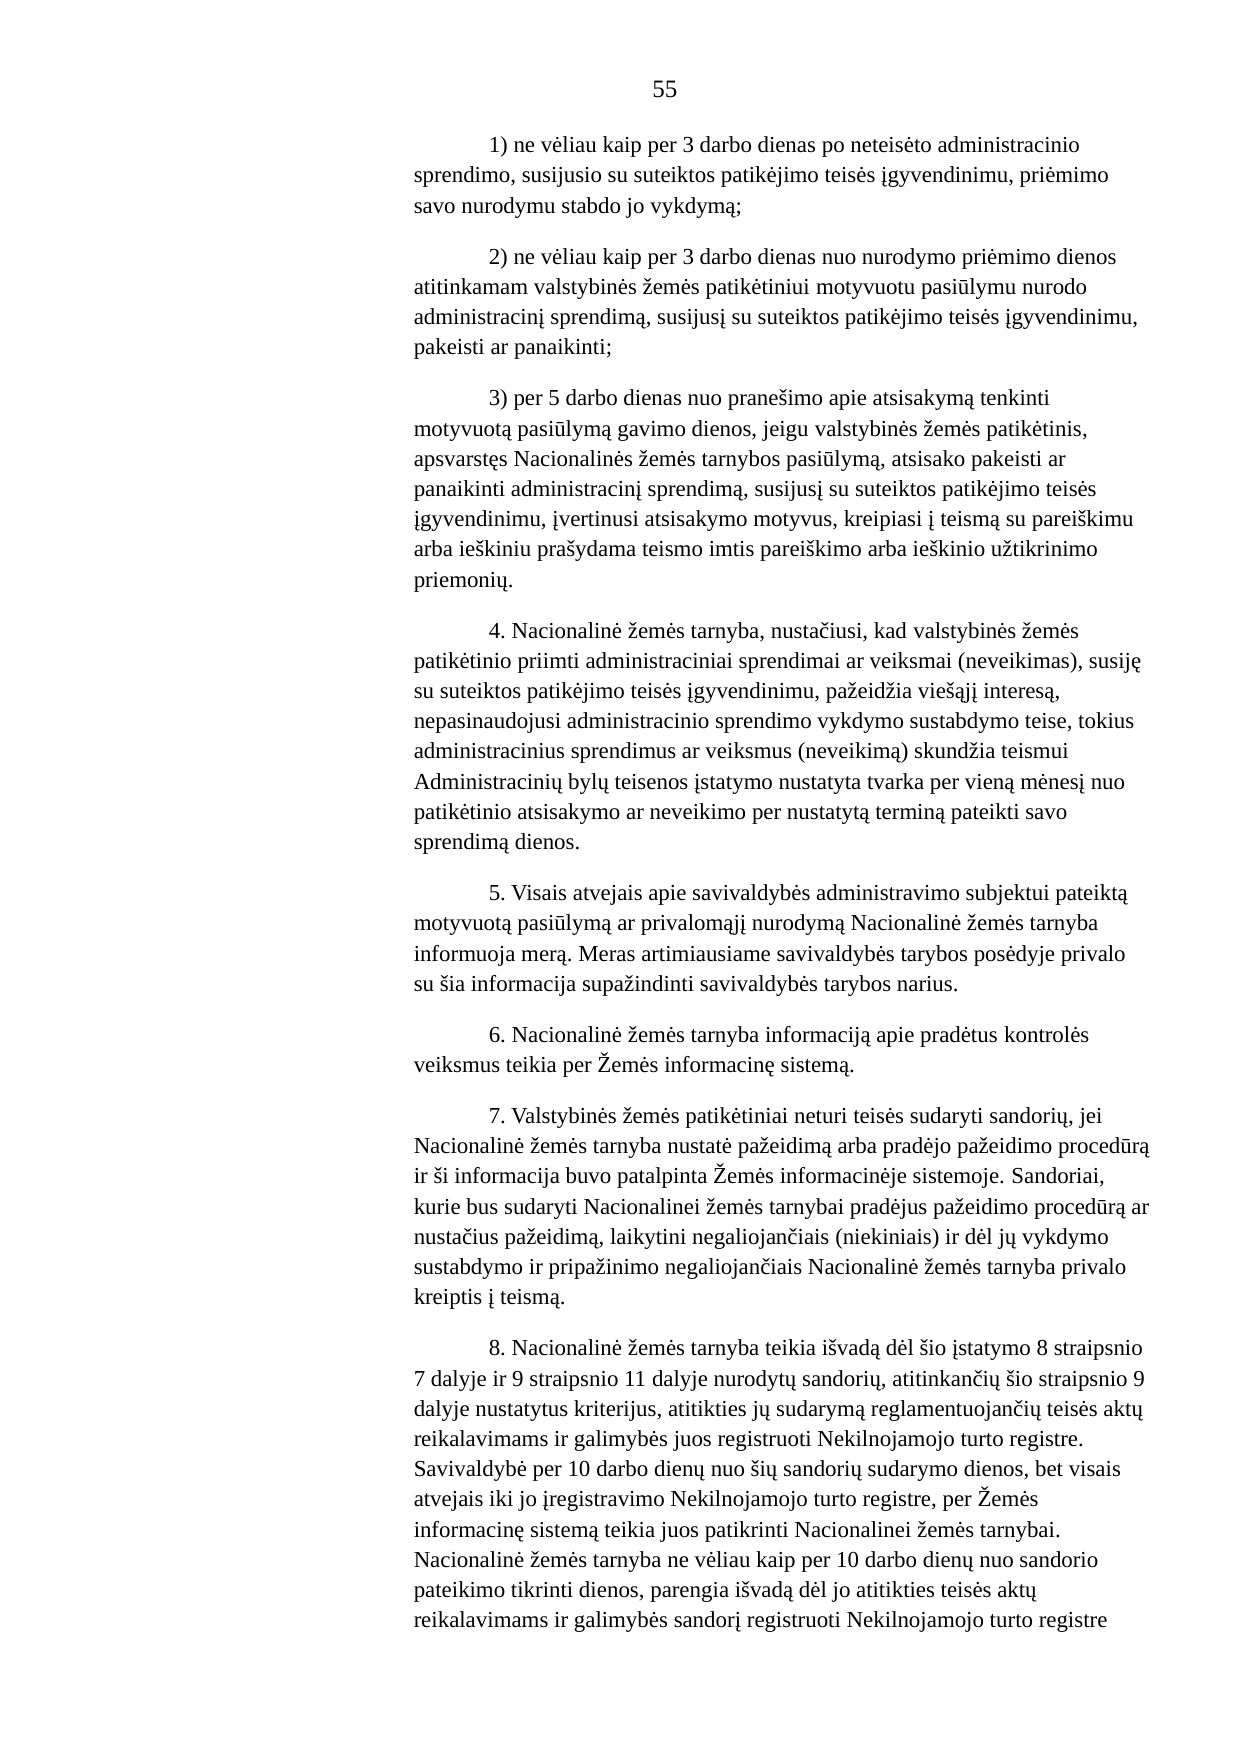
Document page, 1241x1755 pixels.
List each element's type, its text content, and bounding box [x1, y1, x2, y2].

text 7. Valstybinės žemės patikėtiniai neturi teisės sudaryti sandorių, jei Nacionalinė žemės tarnyba nustatė pažeidimą arba pradėjo pažeidimo procedūrą ir ši informacija buvo patalpinta Žemės informacinėje sistemoje. Sandoriai, kurie bus sudaryti Nacionalinei žemės tarnybai pradėjus pažeidimo procedūrą ar nustačius pažeidimą, laikytini negaliojančiais (niekiniais) ir dėl jų vykdymo sustabdymo ir pripažinimo negaliojančiais Nacionalinė žemės tarnyba privalo kreiptis į teismą. [413, 1102, 1152, 1310]
text 4. Nacionalinė žemės tarnyba, nustačiusi, kad valstybinės žemės patikėtinio priimti administraciniai sprendimai ar veiksmai (neveikimas), susiję su suteiktos patikėjimo teisės įgyvendinimu, pažeidžia viešąjį interesą, nepasinaudojusi administracinio sprendimo vykdymo sustabdymo teise, tokius administracinius sprendimus ar veiksmus (neveikimą) skundžia teismui Administracinių bylų teisenos įstatymo nustatyta tvarka per vieną mėnesį nuo patikėtinio atsisakymo ar neveikimo per nustatytą terminą pateikti savo sprendimą dienos. [413, 617, 1152, 854]
text 2) ne vėliau kaip per 3 darbo dienas nuo nurodymo priėmimo dienos atitinkamam valstybinės žemės patikėtiniui motyvuotu pasiūlymu nurodo administracinį sprendimą, susijusį su suteiktos patikėjimo teisės įgyvendinimu, pakeisti ar panaikinti; [413, 243, 1152, 360]
text 6. Nacionalinė žemės tarnyba informaciją apie pradėtus kontrolės veiksmus teikia per Žemės informacinę sistemą. [413, 1021, 1152, 1077]
text 1) ne vėliau kaip per 3 darbo dienas po neteisėto administracinio sprendimo, susijusio su suteiktos patikėjimo teisės įgyvendinimu, priėmimo savo nurodymu stabdo jo vykdymą; [413, 131, 1152, 218]
text 5. Visais atvejais apie savivaldybės administravimo subjektui pateiktą motyvuotą pasiūlymą ar privalomąjį nurodymą Nacionalinė žemės tarnyba informuoja merą. Meras artimiausiame savivaldybės tarybos posėdyje privalo su šia informacija supažindinti savivaldybės tarybos narius. [413, 879, 1152, 996]
text 8. Nacionalinė žemės tarnyba teikia išvadą dėl šio įstatymo 8 straipsnio 7 dalyje ir 9 straipsnio 11 dalyje nurodytų sandorių, atitinkančių šio straipsnio 9 dalyje nustatytus kriterijus, atitikties jų sudarymą reglamentuojančių teisės aktų reikalavimams ir galimybės juos registruoti Nekilnojamojo turto registre. Savivaldybė per 10 darbo dienų nuo šių sandorių sudarymo dienos, bet visais atvejais iki jo įregistravimo Nekilnojamojo turto registre, per Žemės informacinę sistemą teikia juos patikrinti Nacionalinei žemės tarnybai. Nacionalinė žemės tarnyba ne vėliau kaip per 10 darbo dienų nuo sandorio pateikimo tikrinti dienos, parengia išvadą dėl jo atitikties teisės aktų reikalavimams ir galimybės sandorį registruoti Nekilnojamojo turto registre [413, 1334, 1152, 1633]
text 3) per 5 darbo dienas nuo pranešimo apie atsisakymą tenkinti motyvuotą pasiūlymą gavimo dienos, jeigu valstybinės žemės patikėtinis, apsvarstęs Nacionalinės žemės tarnybos pasiūlymą, atsisako pakeisti ar panaikinti administracinį sprendimą, susijusį su suteiktos patikėjimo teisės įgyvendinimu, įvertinusi atsisakymo motyvus, kreipiasi į teismą su pareiškimu arba ieškiniu prašydama teismo imtis pareiškimo arba ieškinio užtikrinimo priemonių. [413, 384, 1152, 592]
